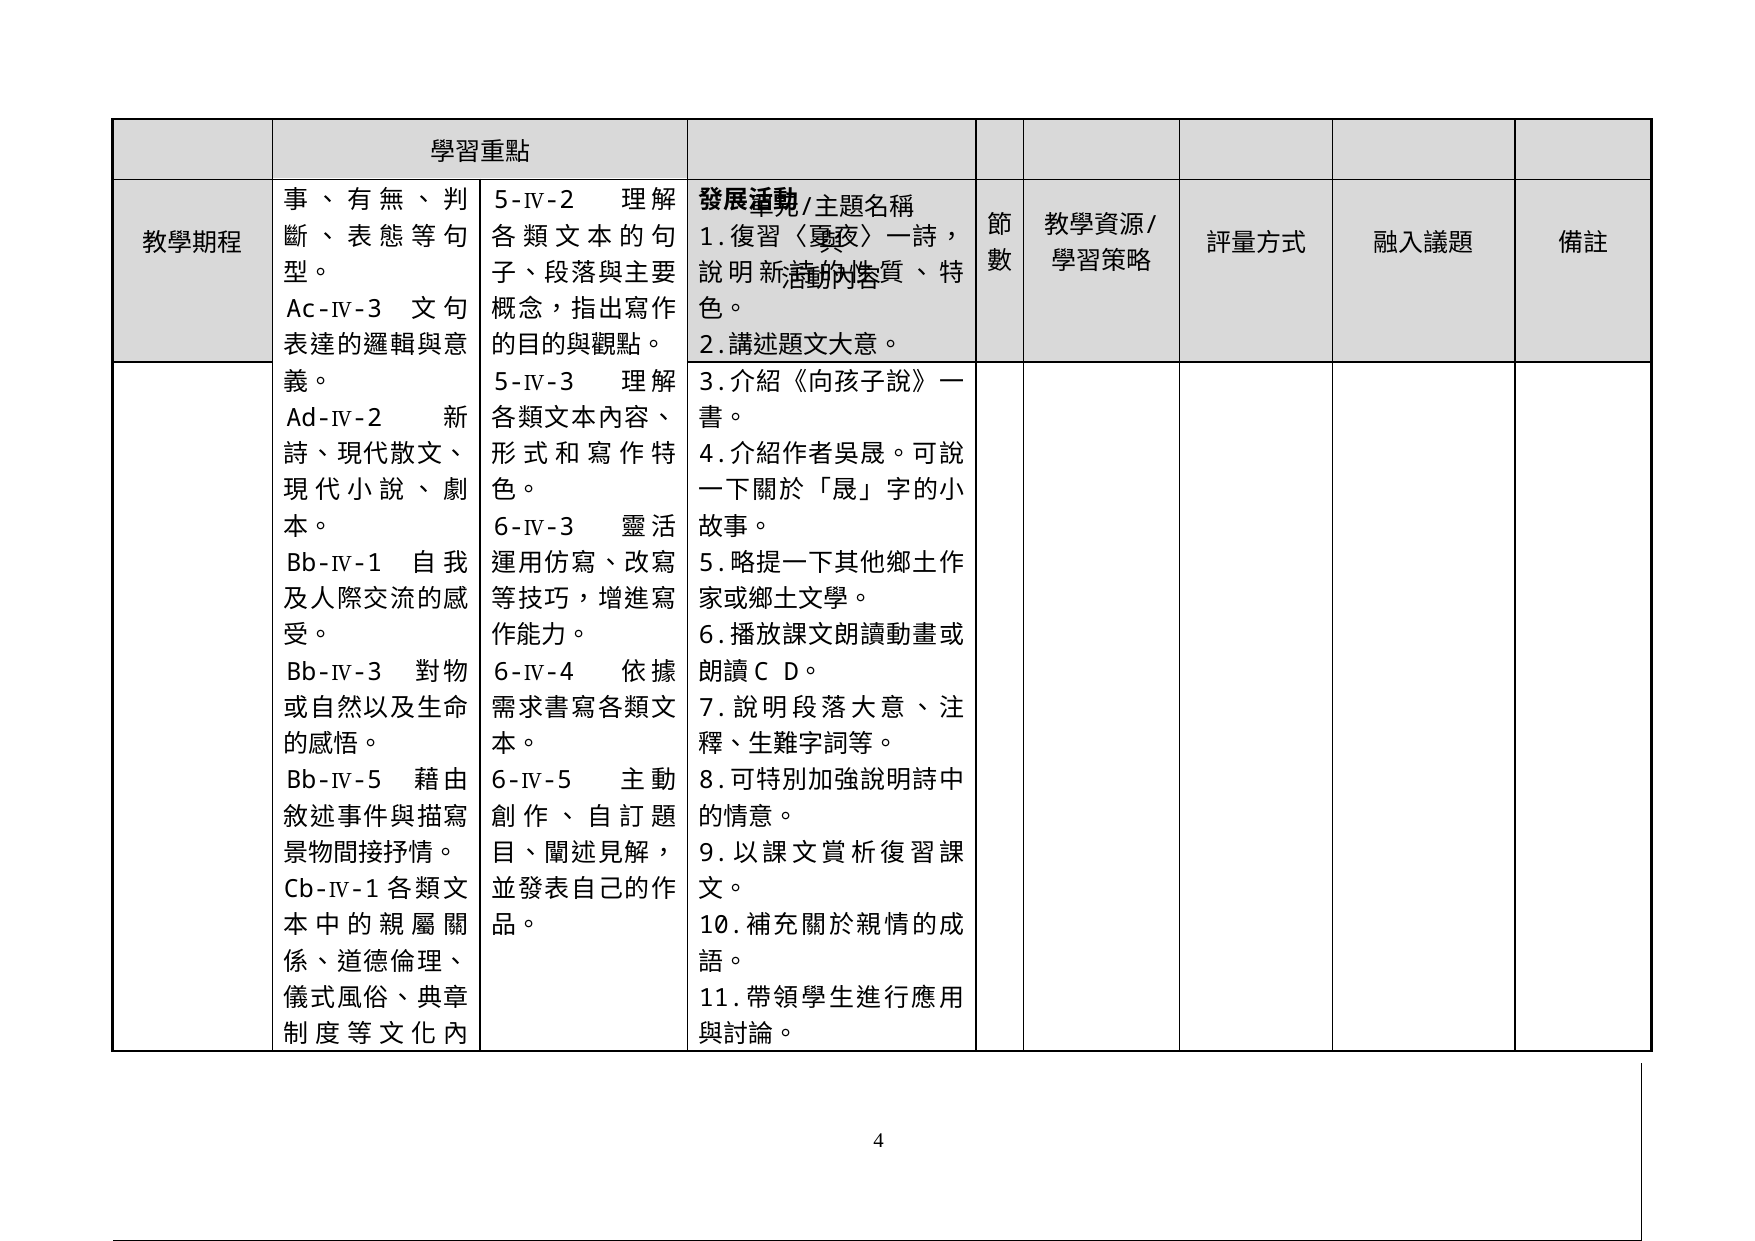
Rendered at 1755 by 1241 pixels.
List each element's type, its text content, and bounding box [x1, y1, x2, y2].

table_cell 5-Ⅳ-2 理解各類文本的句子、段落與主要概念，指出寫作的目的與觀點。 5-Ⅳ-3 理解各類文本內容、形式和寫作特色。 6-Ⅳ-3 靈活運用仿寫、改寫等技巧，增進寫作能力。 6-Ⅳ-4 依據需求書寫各類文本。 6-Ⅳ-5 主動創作、自訂題目、闡述見解，並發表自己的作品。 [481, 180, 687, 1050]
table_cell 1.實作評量 2.口頭評量 3.自我評量 4.作業評量 5.作文評量 [1180, 363, 1332, 1050]
table_cell 事、有無、判斷、表態等句型。 Ac-Ⅳ-3 文句表達的邏輯與意義。 Ad-Ⅳ-2 新詩、現代散文、現代小說、劇本。 Bb-Ⅳ-1 自我及人際交流的感受。 Bb-Ⅳ-3 對物或自然以及生命的感悟。 Bb-Ⅳ-5 藉由敘述事件與描寫景物間接抒情。 Cb-Ⅳ-1各類文本中的親屬關係、道德倫理、儀式風俗、典章制度等文化內 [273, 180, 479, 1050]
table_cell 2/17、18第三次複習考 [1516, 180, 1650, 361]
table_cell 5 1 [977, 180, 1023, 361]
table_header [1180, 120, 1332, 179]
table_header 學習重點 [273, 120, 687, 178]
table_header 單元/主題名稱 與 活動內容 [688, 120, 975, 179]
table_cell 1.教學ppt 2.學習單 3.影音資料 4.網路資料 5.Google classroom混成教學 [1024, 180, 1179, 361]
table_cell 第一課負荷 準備活動 1.教師挑選吳晟的著名作品，事先在Google classroom布置相關資源，利用線上教學引導學生自學，以了解吳晟的作品風格，並於課堂上分享感想。 2.詢問學生在詩裡讀到什麼，引導到作者將自己譬喻成陀螺，教師介紹陀螺的由來。 3.學生分享之前打陀螺的經驗。或是其他玩傳統玩具的經驗(如：飛盤、呼拉圈)。 發展活動 1.復習〈夏夜〉一詩，說明新詩的性質、特色。 2.講述題文大意。 3.介紹《向孩子說》一書。 4.介紹作者吳晟。可說一下關於「晟」字的小故事。 5.略提一下其他鄉土作家或鄉土文學。 6.播放課文朗讀動畫或朗讀C D。 7.說明段落大意、注釋、生難字詞等。 8.可特別加強說明詩中的情意。 9.以課文賞析復習課文。 10.補充關於親情的成語。 11.帶領學生進行應用與討論。 12.帶領學生讀延伸閱讀文章〈好媽媽竟都是鴿子〉，與〈負荷〉一詩進行比較閱讀。或請學生自行閱讀，教師以簡單提問檢測學生的閱讀情形。 綜合活動 1.回家作業：學生練習習作題目並在家進行Google classroom線上學習。 2. 讓學生以母親口吻仿照〈負荷〉格式書寫小詩，至少十六句，並將作品繳交至Google classroom上。 3.評量：總結本課已教過的知識，或以口頭提問、學習單的方式檢測學生學習狀況，加強學生不足的地方。 作文一 參考習作「寫作練功坊」。 [688, 180, 975, 361]
table_header [1516, 120, 1650, 179]
table_header [114, 120, 272, 179]
table_cell 第一週(2/11~12) 第二週(2/13~2/19) [114, 180, 272, 361]
table_header 教學資源/學習策略 [1024, 120, 1179, 179]
table_cell 2/17、18第三次複習考 [1516, 363, 1650, 1050]
table_cell 家庭教育 家J5 了解與家人溝通互動及相互支持的適切方式。 家J6 覺察與實踐青少年在家庭中的角色責任。 [1333, 363, 1514, 1050]
table_header 節數 [977, 120, 1023, 179]
table_cell 1.教學ppt 2.學習單 3.影音資料 4.網路資料 5.Google classroom混成教學 [1024, 363, 1179, 1050]
table_cell 第一課負荷 準備活動 1.教師挑選吳晟的著名作品，事先在Google classroom布置相關資源，利用線上教學引導學生自學，以了解吳晟的作品風格，並於課堂上分享感想。 2.詢問學生在詩裡讀到什麼，引導到作者將自己譬喻成陀螺，教師介紹陀螺的由來。 3.學生分享之前打陀螺的經驗。或是其他玩傳統玩具的經驗(如：飛盤、呼拉圈)。 發展活動 1.復習〈夏夜〉一詩，說明新詩的性質、特色。 2.講述題文大意。 3.介紹《向孩子說》一書。 4.介紹作者吳晟。可說一下關於「晟」字的小故事。 5.略提一下其他鄉土作家或鄉土文學。 6.播放課文朗讀動畫或朗讀C D。 7.說明段落大意、注釋、生難字詞等。 8.可特別加強說明詩中的情意。 9.以課文賞析復習課文。 10.補充關於親情的成語。 11.帶領學生進行應用與討論。 12.帶領學生讀延伸閱讀文章〈好媽媽竟都是鴿子〉，與〈負荷〉一詩進行比較閱讀。或請學生自行閱讀，教師以簡單提問檢測學生的閱讀情形。 綜合活動 1.回家作業：學生練習習作題目並在家進行Google classroom線上學習。 2. 讓學生以母親口吻仿照〈負荷〉格式書寫小詩，至少十六句，並將作品繳交至Google classroom上。 3.評量：總結本課已教過的知識，或以口頭提問、學習單的方式檢測學生學習狀況，加強學生不足的地方。 作文一 參考習作「寫作練功坊」。 [688, 363, 975, 1050]
table_cell 5 1 [977, 363, 1023, 1050]
table_cell 1.實作評量 2.口頭評量 3.自我評量 4.作業評量 5.作文評量 [1180, 180, 1332, 361]
table_cell 家庭教育 家J5 了解與家人溝通互動及相互支持的適切方式。 家J6 覺察與實踐青少年在家庭中的角色責任。 [1333, 180, 1514, 361]
table_cell 第一週(2/11~12) 第二週(2/13~2/19) [114, 363, 272, 1050]
table_header [1333, 120, 1514, 179]
